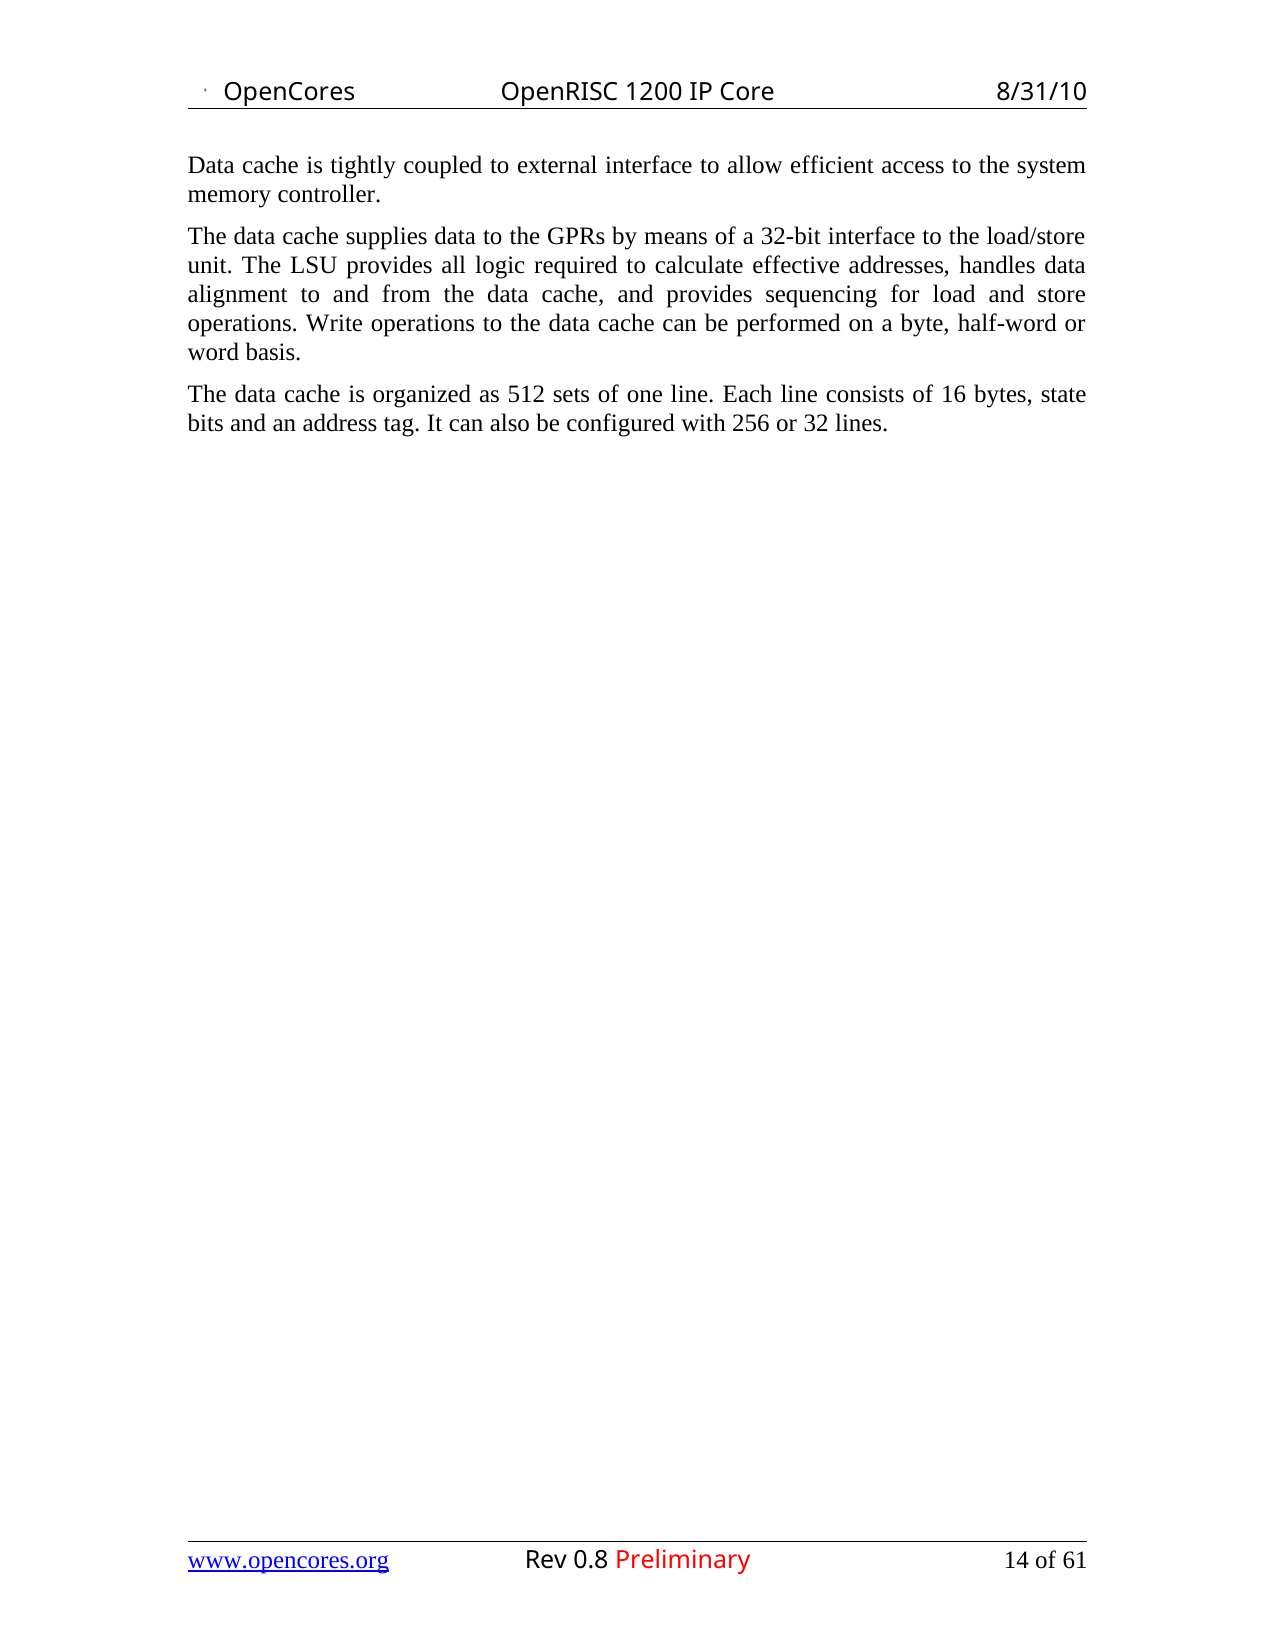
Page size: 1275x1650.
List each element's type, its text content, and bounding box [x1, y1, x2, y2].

text The data cache is organized as 512 sets of one line. Each line consists of 16 bytes, state bits and an address tag. It can also be configured with 256 or 32 lines. [187, 378, 1087, 437]
text The data cache supplies data to the GPRs by means of a 32-bit interface to the load/store unit. The LSU provides all logic required to calculate effective addresses, handles data alignment to and from the data cache, and provides sequencing for load and store operations. Write operations to the data cache can be performed on a byte, half-word or word basis. [187, 221, 1087, 366]
text Data cache is tightly coupled to external interface to allow efficient access to the system memory controller. [187, 150, 1087, 208]
